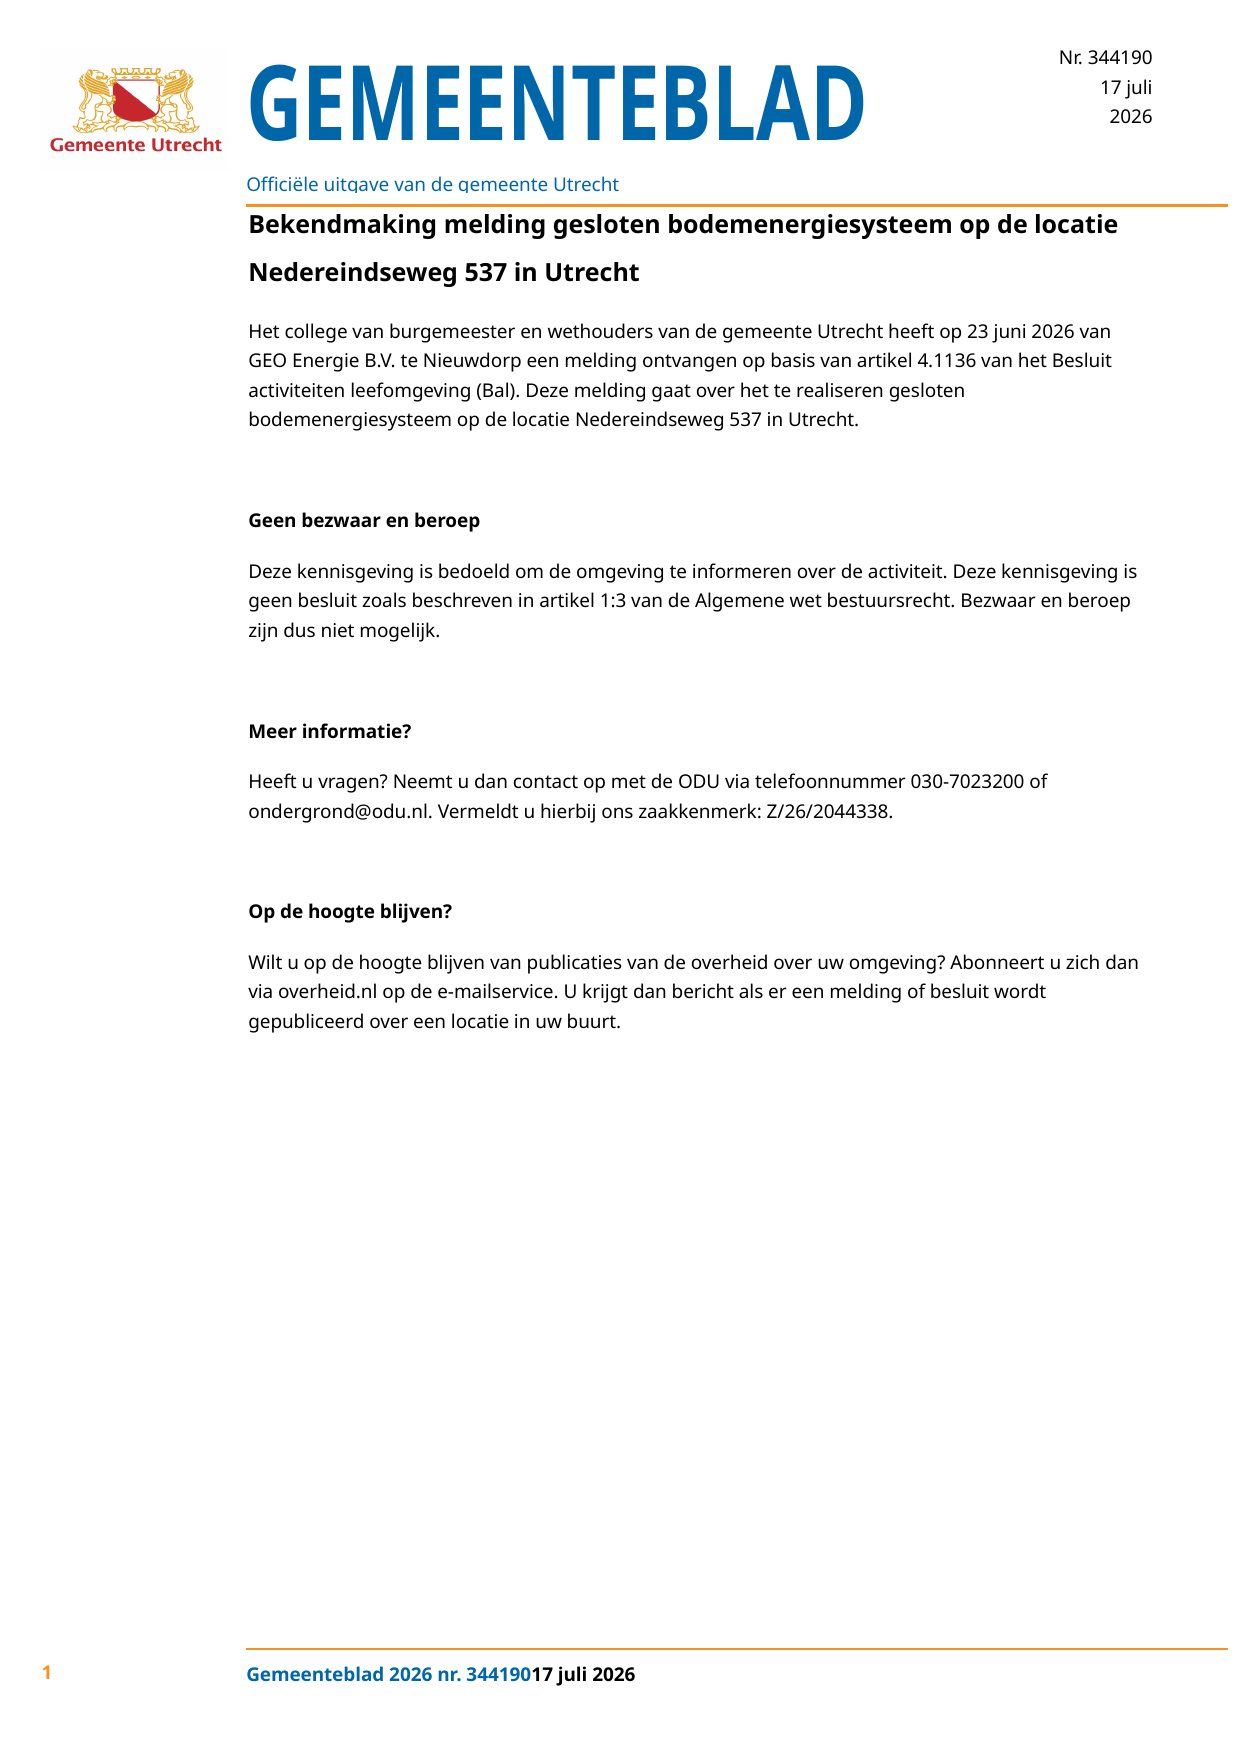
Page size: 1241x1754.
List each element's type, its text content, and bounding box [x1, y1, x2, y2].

text Bekendmaking melding gesloten bodemenergiesysteem op de locatie Nedereindseweg 537 in Utrecht [248, 207, 1152, 288]
text Geen bezwaar en beroep [248, 507, 1152, 533]
text Meer informatie? [248, 718, 1152, 744]
text Op de hoogte blijven? [248, 899, 1152, 924]
text Het college van burgemeester en wethouders van de gemeente Utrecht heeft op 23 juni 2026 van GEO Energie B.V. te Nieuwdorp een melding ontvangen op basis van artikel 4.1136 van het Besluit activiteiten leefomgeving (Bal). Deze melding gaat over het te realiseren gesloten bodemenergiesysteem op de locatie Nedereindseweg 537 in Utrecht. [248, 318, 1152, 432]
text Deze kennisgeving is bedoeld om de omgeving te informeren over de activiteit. Deze kennisgeving is geen besluit zoals beschreven in artikel 1:3 van de Algemene wet bestuursrecht. Bezwaar en beroep zijn dus niet mogelijk. [248, 558, 1152, 643]
picture [41, 47, 231, 172]
text Wilt u op de hoogte blijven van publicaties van de overheid over uw omgeving? Abonneert u zich dan via overheid.nl op de e-mailservice. U krijgt dan bericht als er een melding of besluit wordt gepubliceerd over een locatie in uw buurt. [248, 949, 1152, 1034]
text Heeft u vragen? Neemt u dan contact op met de ODU via telefoonnummer 030-7023200 of ondergrond@odu.nl. Vermeldt u hierbij ons zaakkenmerk: Z/26/2044338. [248, 768, 1152, 824]
